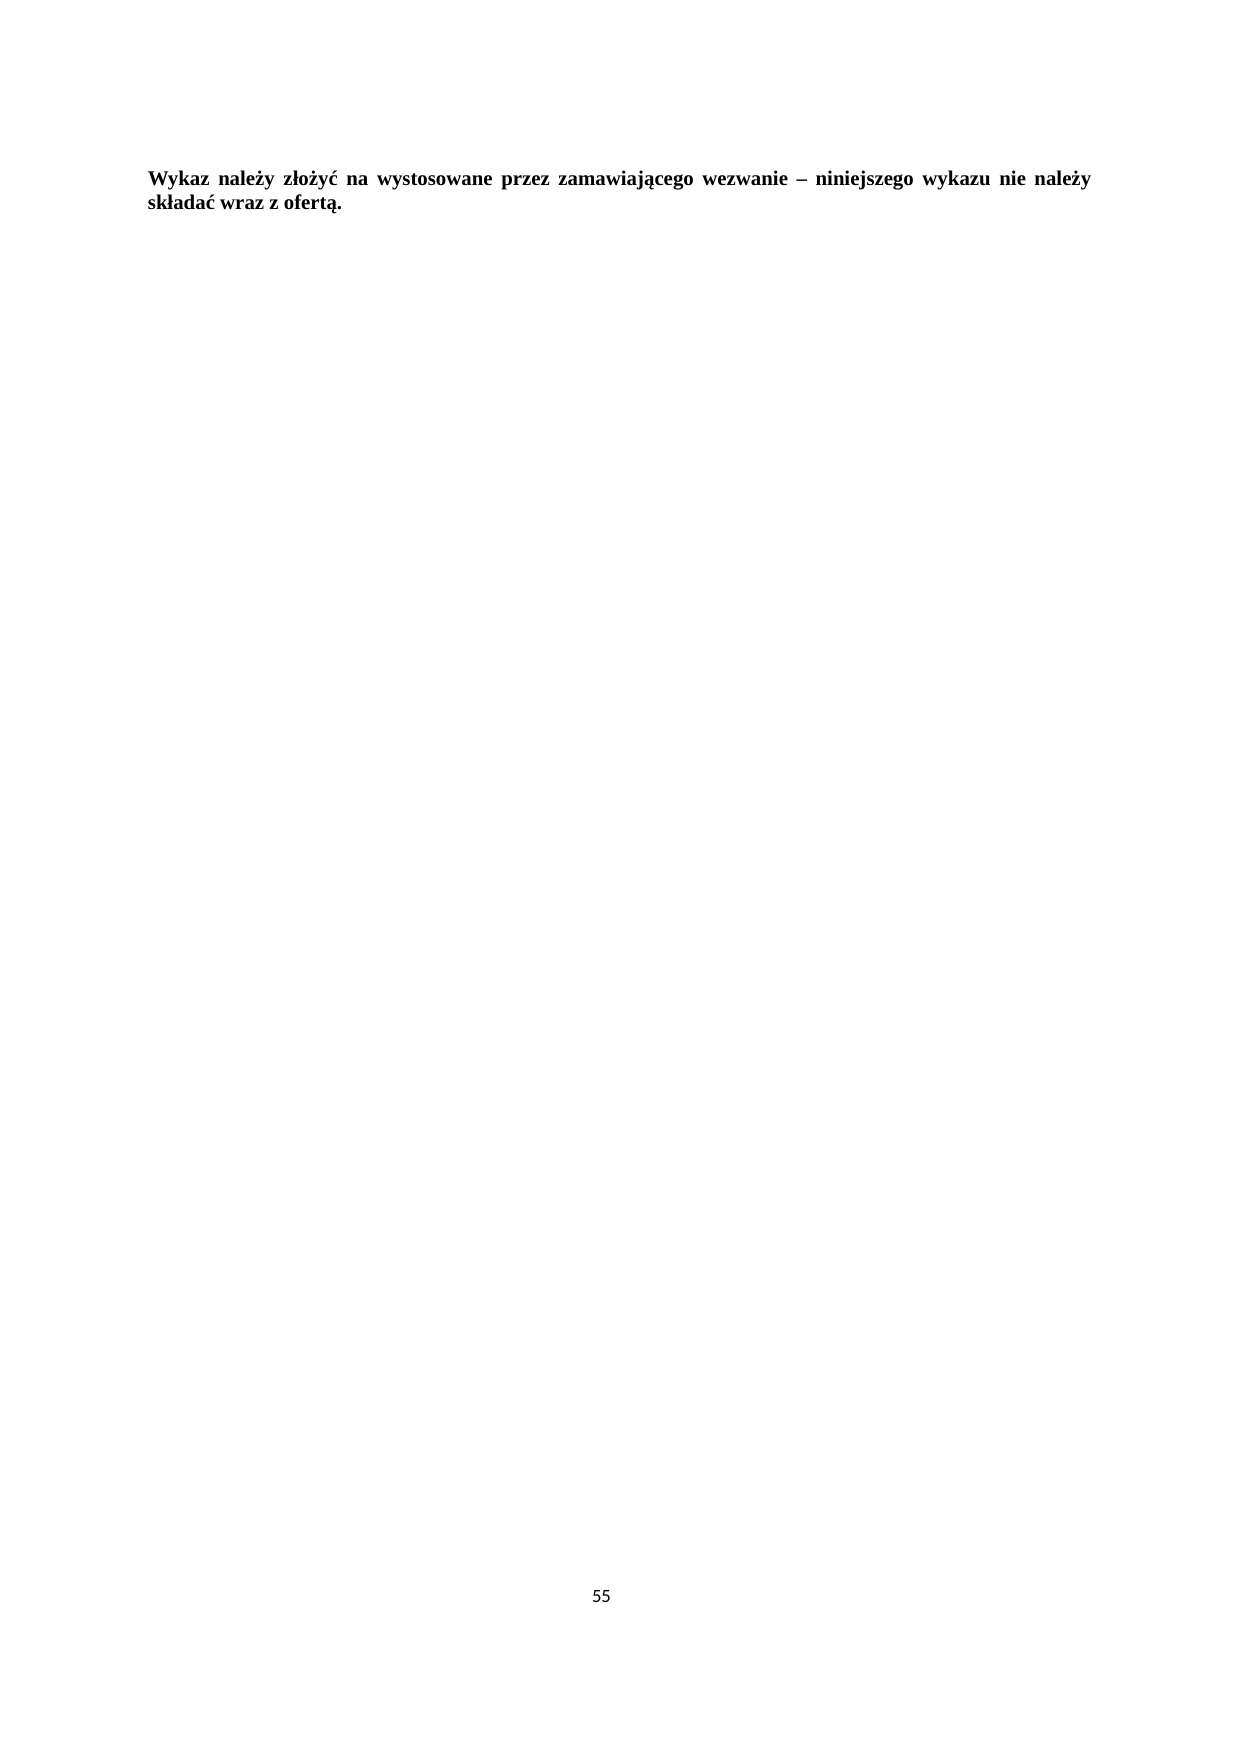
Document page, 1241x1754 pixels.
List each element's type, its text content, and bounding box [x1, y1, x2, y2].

text Wykaz należy złożyć na wystosowane przez zamawiającego wezwanie – niniejszego wykazu nie należy składać wraz z ofertą. [148, 166, 1093, 214]
